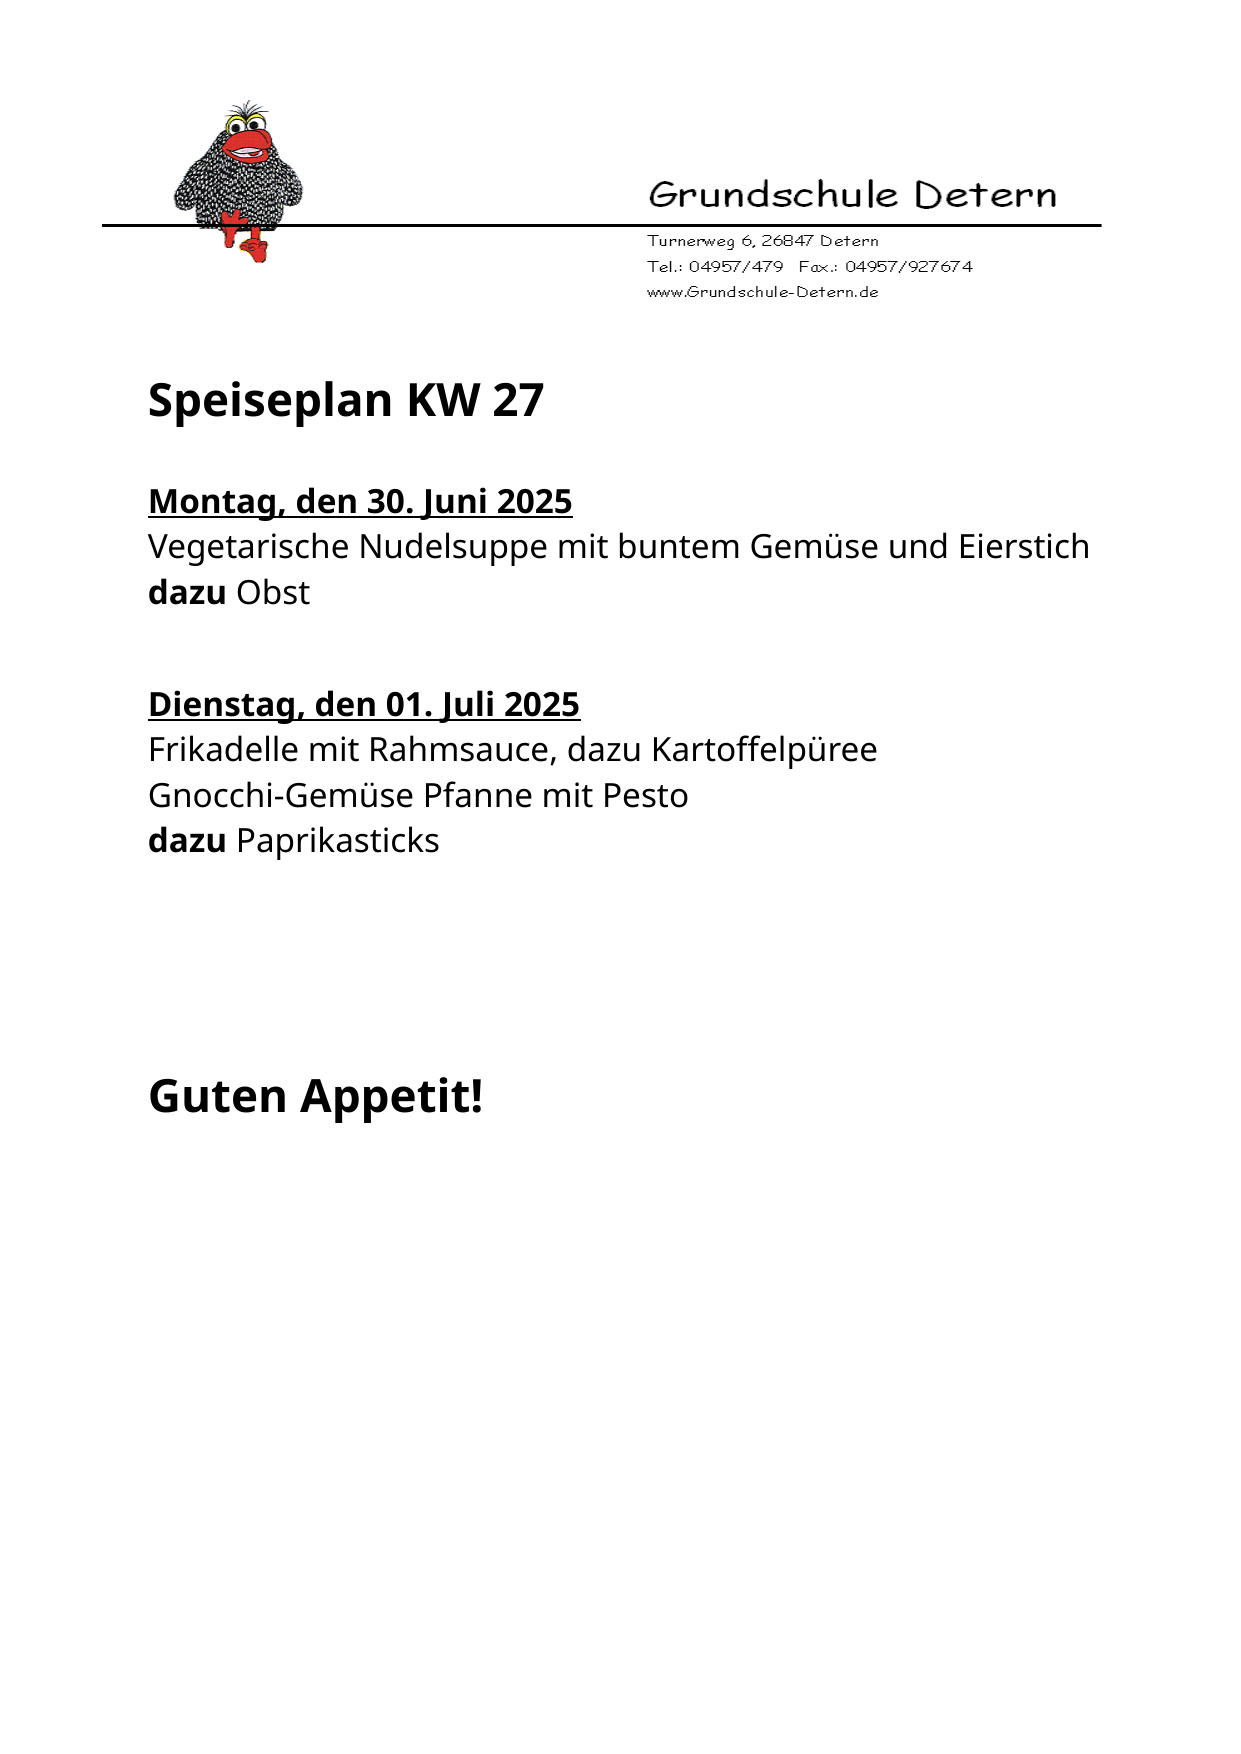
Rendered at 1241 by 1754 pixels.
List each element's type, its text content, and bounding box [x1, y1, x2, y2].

text Frikadelle mit Rahmsauce, dazu Kartoffelpüree [148, 726, 1093, 772]
text Gnocchi-Gemüse Pfanne mit Pesto [148, 772, 1093, 817]
text Dienstag, den 01. Juli 2025 [148, 681, 1093, 726]
text Vegetarische Nudelsuppe mit buntem Gemüse und Eierstich [148, 523, 1093, 568]
text dazu Paprikasticks [148, 817, 1093, 862]
text Guten Appetit! [148, 1064, 1093, 1126]
text Montag, den 30. Juni 2025 [148, 478, 1093, 523]
text Speiseplan KW 27 [148, 367, 1093, 429]
text dazu Obst [148, 568, 1093, 614]
